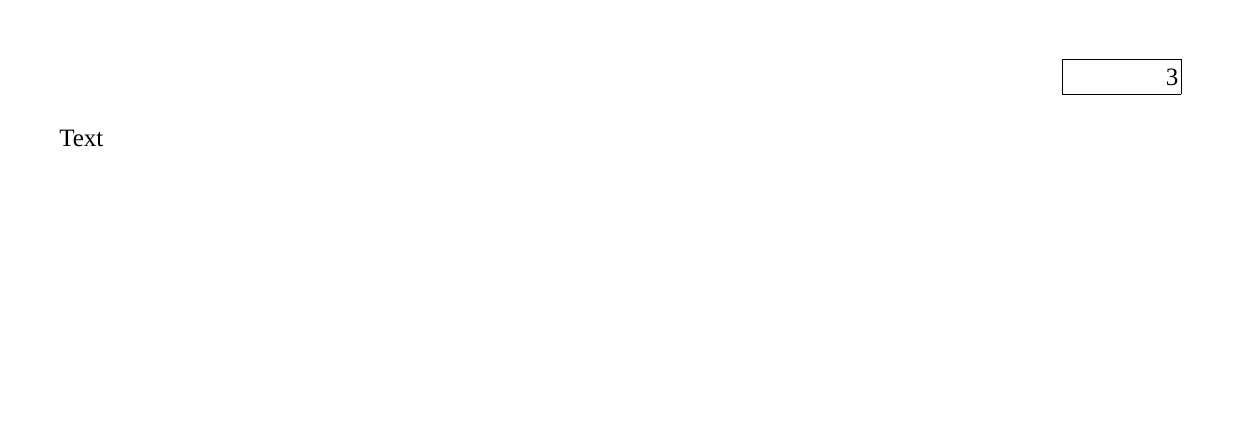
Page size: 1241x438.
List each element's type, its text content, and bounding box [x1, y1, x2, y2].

text Text [59, 123, 1181, 152]
